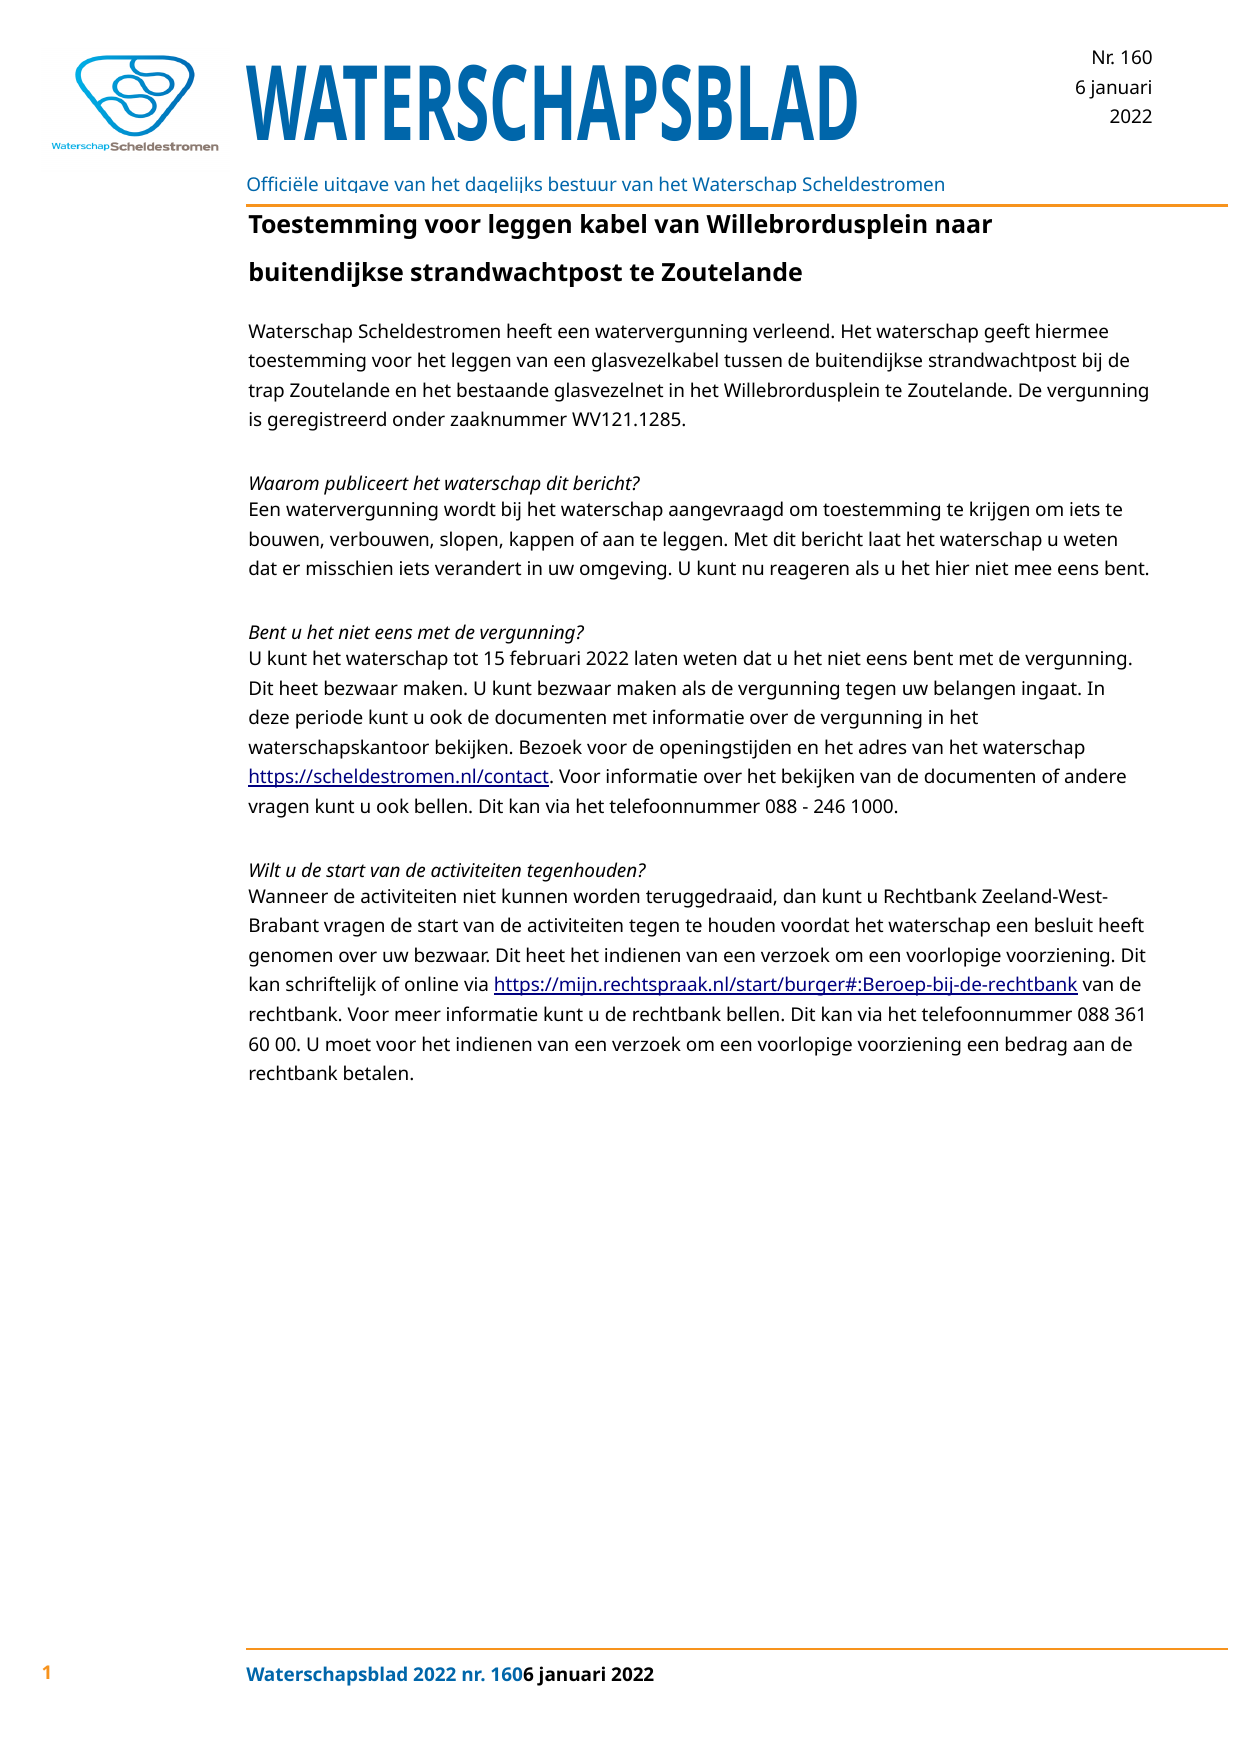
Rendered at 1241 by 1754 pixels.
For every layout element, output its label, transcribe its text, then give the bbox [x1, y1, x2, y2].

text Wanneer de activiteiten niet kunnen worden teruggedraaid, dan kunt u Rechtbank Zeeland-West-Brabant vragen de start van de activiteiten tegen te houden voordat het waterschap een besluit heeft genomen over uw bezwaar. Dit heet het indienen van een verzoek om een voorlopige voorziening. Dit kan schriftelijk of online via https://mijn.rechtspraak.nl/start/burger#:Beroep-bij-de-rechtbank van de rechtbank. Voor meer informatie kunt u de rechtbank bellen. Dit kan via het telefoonnummer 088 361 60 00. U moet voor het indienen van een verzoek om een voorlopige voorziening een bedrag aan de rechtbank betalen. [248, 883, 1152, 1086]
text Bent u het niet eens met de vergunning? [248, 619, 1152, 645]
text U kunt het waterschap tot 15 februari 2022 laten weten dat u het niet eens bent met de vergunning. Dit heet bezwaar maken. U kunt bezwaar maken als de vergunning tegen uw belangen ingaat. In deze periode kunt u ook de documenten met informatie over de vergunning in het waterschapskantoor bekijken. Bezoek voor de openingstijden en het adres van het waterschap https://scheldestromen.nl/contact. Voor informatie over het bekijken van de documenten of andere vragen kunt u ook bellen. Dit kan via het telefoonnummer 088 - 246 1000. [248, 645, 1152, 819]
text Toestemming voor leggen kabel van Willebrordusplein naar buitendijkse strandwachtpost te Zoutelande [248, 207, 1152, 288]
text Wilt u de start van de activiteiten tegenhouden? [248, 857, 1152, 883]
text Waterschap Scheldestromen heeft een watervergunning verleend. Het waterschap geeft hiermee toestemming voor het leggen van een glasvezelkabel tussen de buitendijkse strandwachtpost bij de trap Zoutelande en het bestaande glasvezelnet in het Willebrordusplein te Zoutelande. De vergunning is geregistreerd onder zaaknummer WV121.1285. [248, 318, 1152, 432]
picture [41, 47, 231, 172]
text Een watervergunning wordt bij het waterschap aangevraagd om toestemming te krijgen om iets te bouwen, verbouwen, slopen, kappen of aan te leggen. Met dit bericht laat het waterschap u weten dat er misschien iets verandert in uw omgeving. U kunt nu reageren als u het hier niet mee eens bent. [248, 496, 1152, 581]
text Waarom publiceert het waterschap dit bericht? [248, 471, 1152, 496]
